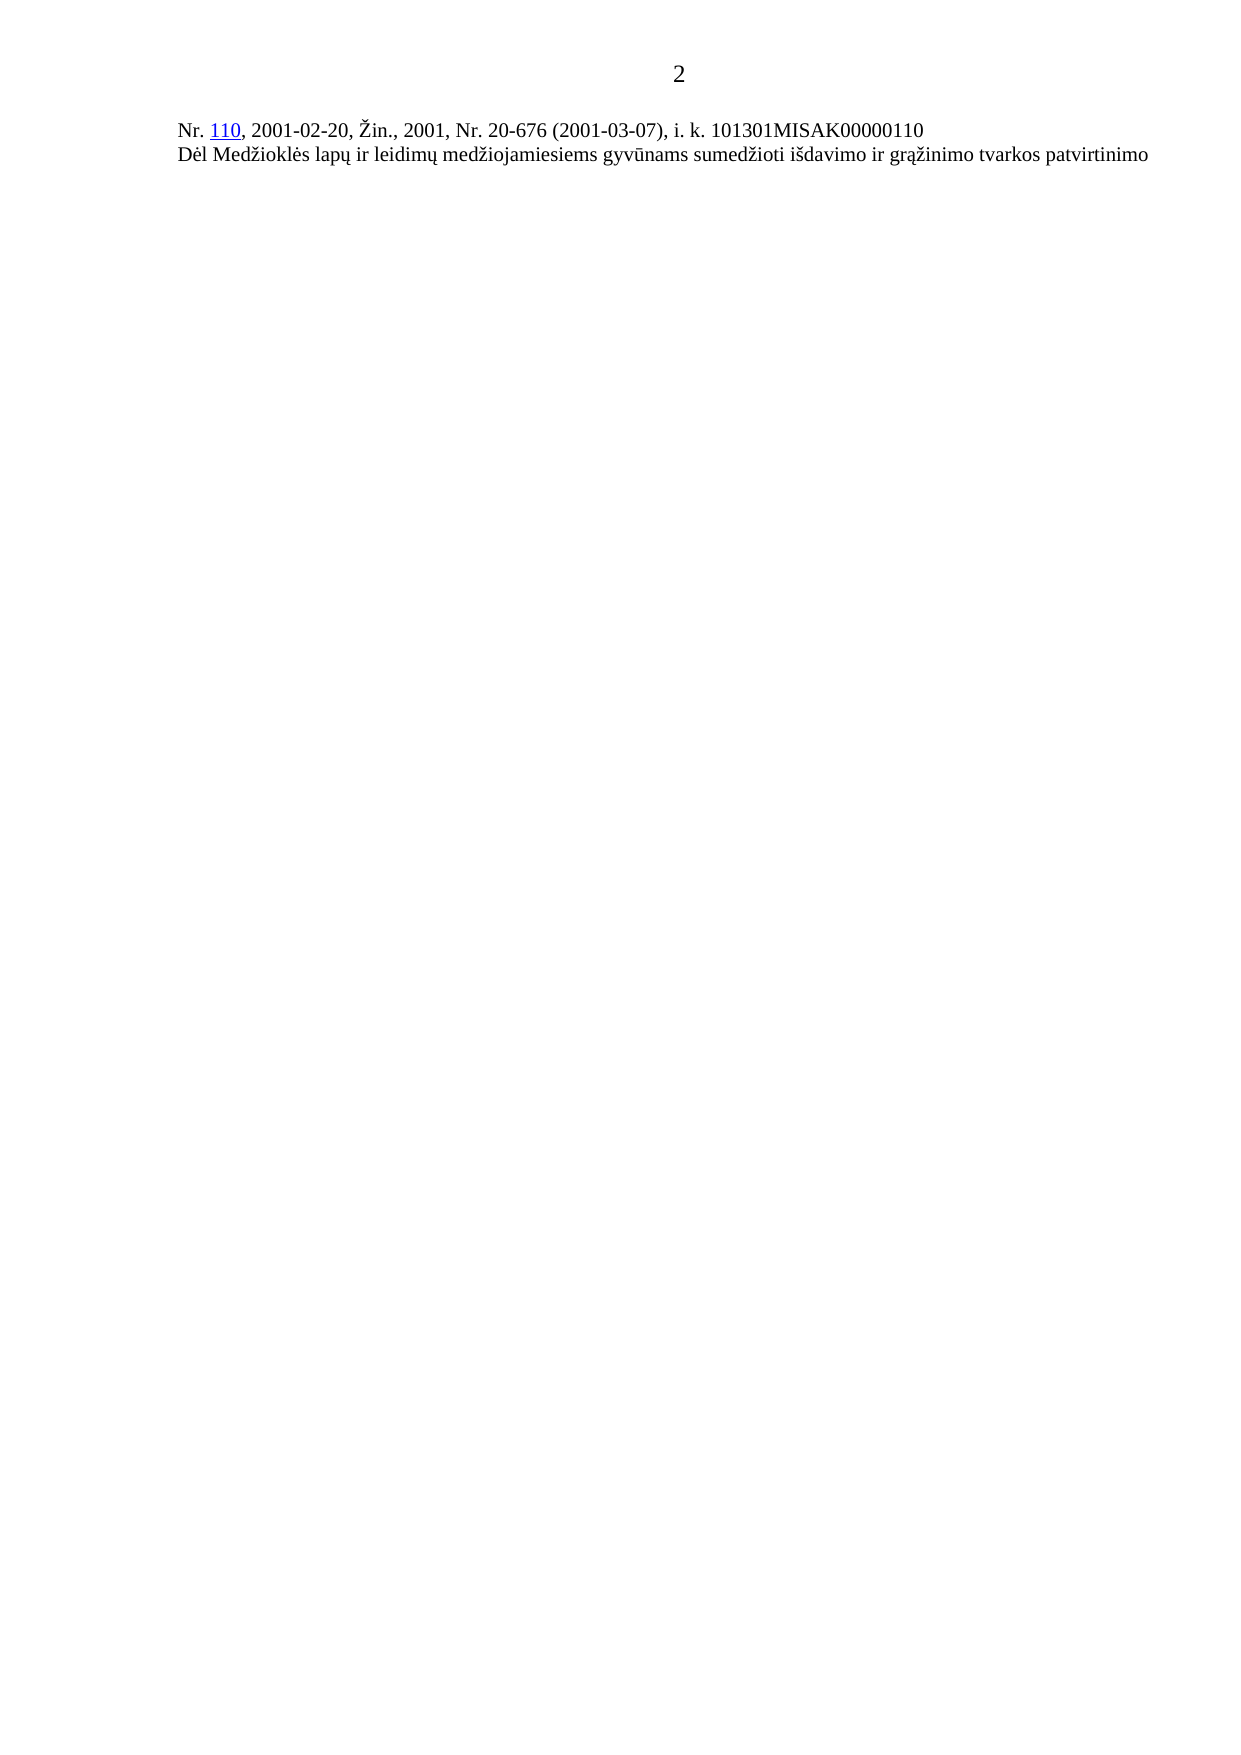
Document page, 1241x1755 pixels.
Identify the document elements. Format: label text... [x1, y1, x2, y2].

text Nr. 110, 2001-02-20, Žin., 2001, Nr. 20-676 (2001-03-07), i. k. 101301MISAK00000110 [177, 118, 1181, 142]
text Dėl Medžioklės lapų ir leidimų medžiojamiesiems gyvūnams sumedžioti išdavimo ir grąžinimo tvarkos patvirtinimo [177, 142, 1181, 166]
